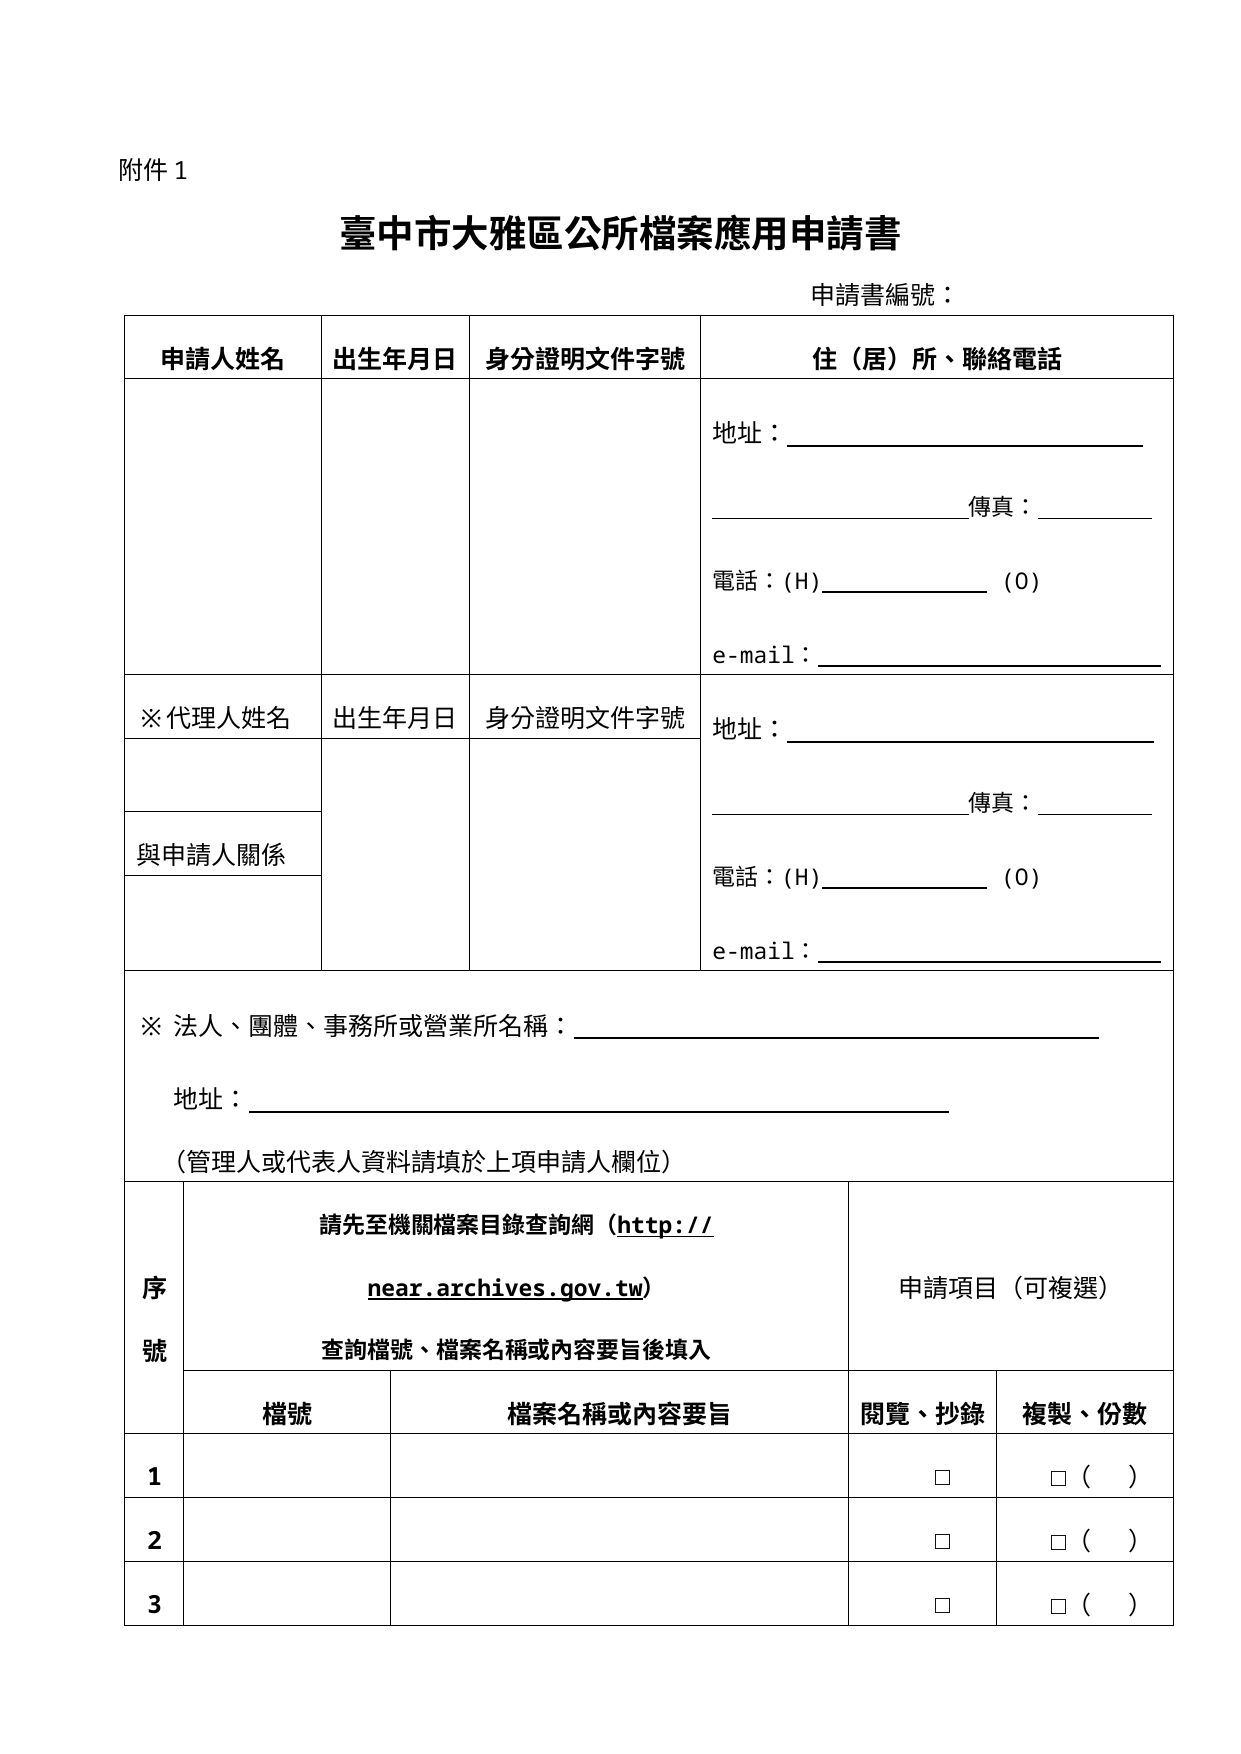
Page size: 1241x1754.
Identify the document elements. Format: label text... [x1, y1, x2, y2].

table_cell [184, 1562, 390, 1625]
table_cell [322, 379, 469, 674]
text 附件1 [118, 127, 1122, 189]
table_cell 地址： 傳真： 電話：(H) (O) e-mail： [701, 379, 1173, 674]
table_cell [391, 1498, 848, 1561]
table_cell ※代理人姓名 [125, 675, 321, 738]
table_cell 法人、團體、事務所或營業所名稱： 地址： （管理人或代表人資料請填於上項申請人欄位） [125, 971, 1173, 1181]
table_header 申請人姓名 [125, 316, 321, 378]
table_cell [125, 876, 321, 970]
table_cell □（ ） [997, 1498, 1173, 1561]
table_cell 複製、份數 [997, 1371, 1173, 1433]
table_cell □ [849, 1434, 996, 1497]
table_cell 序號 [125, 1182, 183, 1433]
table_cell 身分證明文件字號 [470, 675, 700, 738]
table_cell 2 [125, 1498, 183, 1561]
table_cell □（ ） [997, 1434, 1173, 1497]
table_cell 出生年月日 [322, 675, 469, 738]
table_cell [125, 379, 321, 674]
table_header 住（居）所、聯絡電話 [701, 316, 1173, 378]
table_cell 與申請人關係 [125, 812, 321, 874]
table_cell [470, 739, 700, 970]
table_cell 閱覽、抄錄 [849, 1371, 996, 1433]
table_cell 檔號 [184, 1371, 390, 1433]
text 臺中市大雅區公所檔案應用申請書 [118, 189, 1122, 252]
table_cell 地址： 傳真： 電話：(H) (O) e-mail： [701, 675, 1173, 970]
table_cell [322, 739, 469, 970]
table_cell [470, 379, 700, 674]
table_cell 1 [125, 1434, 183, 1497]
table_cell 3 [125, 1562, 183, 1625]
table_cell 檔案名稱或內容要旨 [391, 1371, 848, 1433]
table_cell [391, 1562, 848, 1625]
table_cell [184, 1434, 390, 1497]
table_cell [125, 739, 321, 811]
table_cell 請先至機關檔案目錄查詢網（http://near.archives.gov.tw） 查詢檔號、檔案名稱或內容要旨後填入 [184, 1182, 848, 1370]
table_header 出生年月日 [322, 316, 469, 378]
table_cell [184, 1498, 390, 1561]
table_cell □ [849, 1562, 996, 1625]
table_cell □（ ） [997, 1562, 1173, 1625]
table_header 身分證明文件字號 [470, 316, 700, 378]
table_cell 申請項目（可複選） [849, 1182, 1173, 1370]
table_cell □ [849, 1498, 996, 1561]
text 申請書編號： [118, 252, 1122, 314]
table_cell [391, 1434, 848, 1497]
